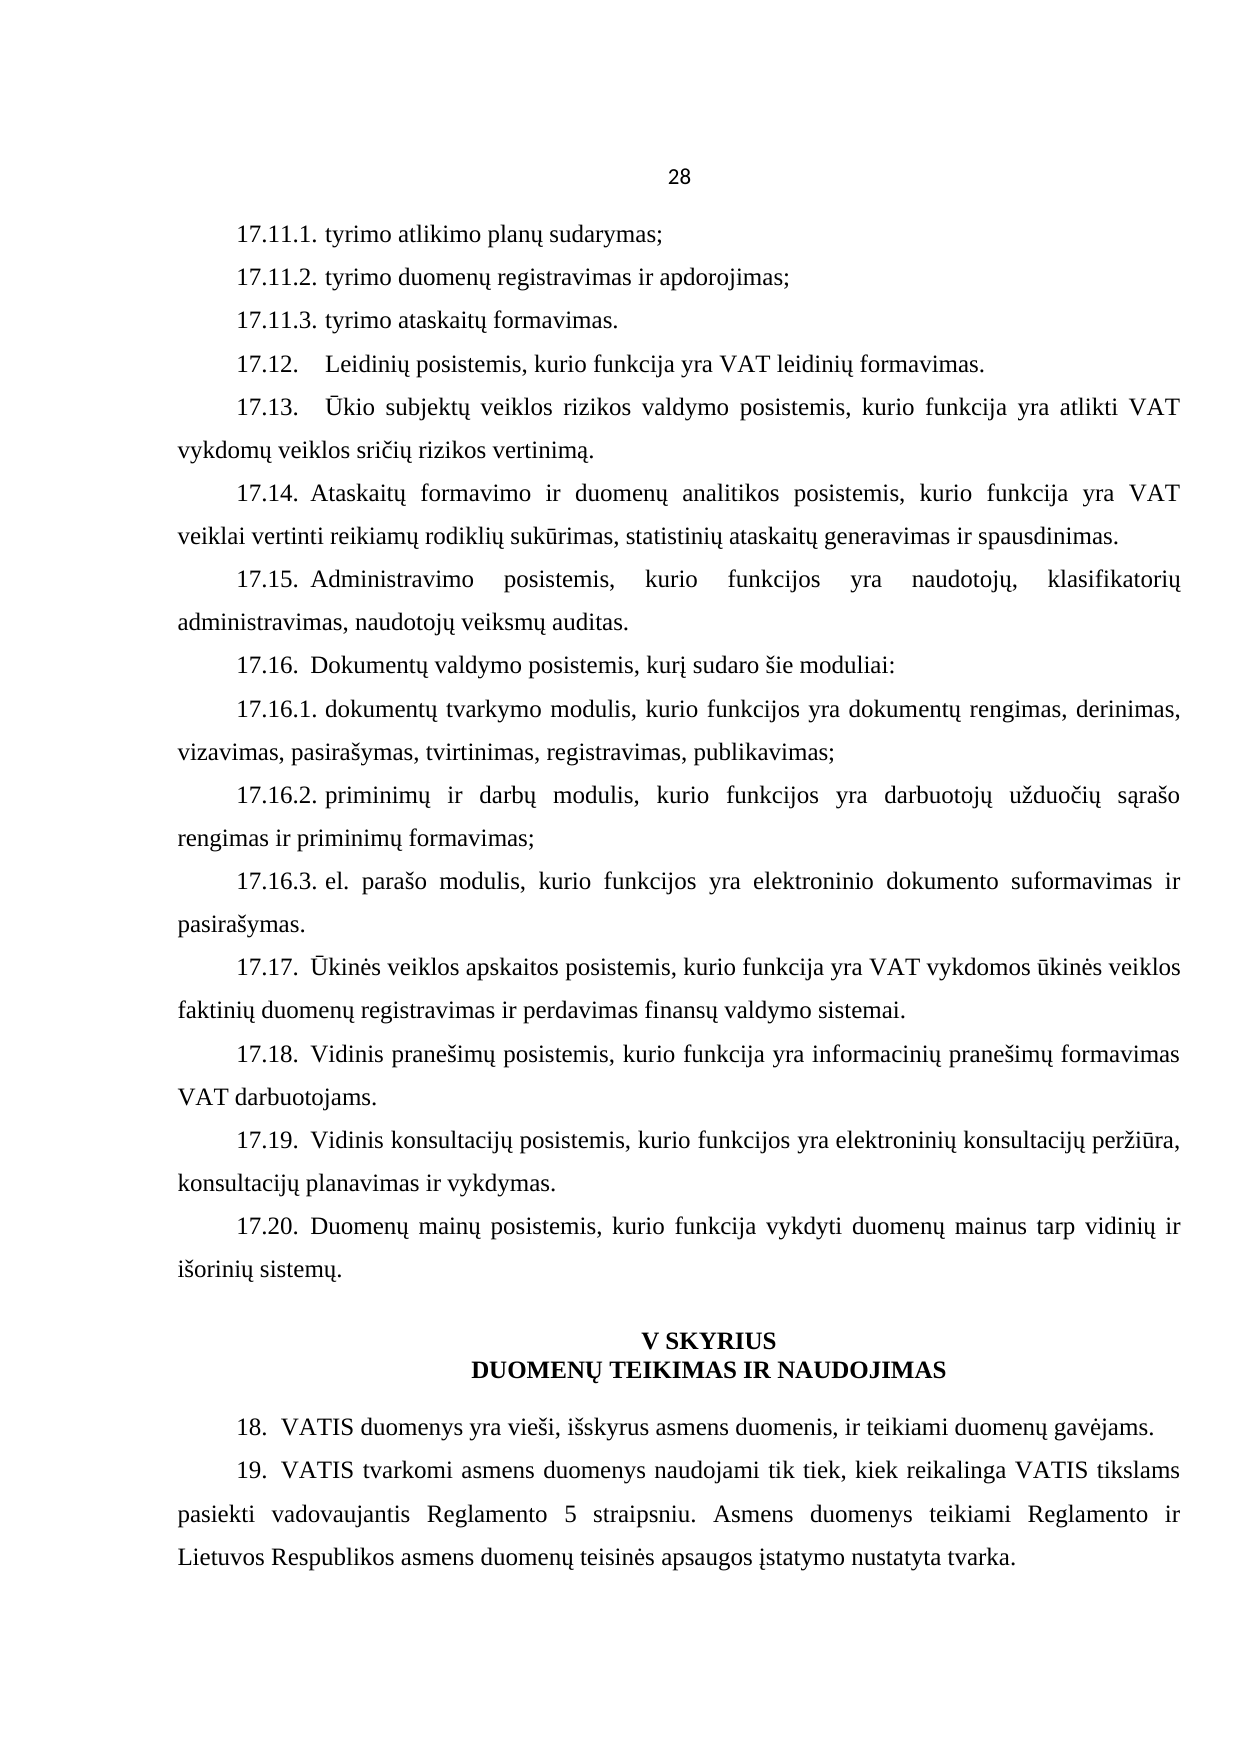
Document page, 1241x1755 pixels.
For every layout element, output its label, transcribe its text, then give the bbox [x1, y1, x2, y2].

text 19. VATIS tvarkomi asmens duomenys naudojami tik tiek, kiek reikalinga VATIS tikslams pasiekti vadovaujantis Reglamento 5 straipsniu. Asmens duomenys teikiami Reglamento ir Lietuvos Respublikos asmens duomenų teisinės apsaugos įstatymo nustatyta tvarka. [177, 1456, 1181, 1571]
text 17.16.3. el. parašo modulis, kurio funkcijos yra elektroninio dokumento suformavimas ir pasirašymas. [177, 866, 1181, 938]
text 17.16.1. dokumentų tvarkymo modulis, kurio funkcijos yra dokumentų rengimas, derinimas, vizavimas, pasirašymas, tvirtinimas, registravimas, publikavimas; [177, 694, 1181, 766]
text DUOMENŲ TEIKIMAS IR NAUDOJIMAS [177, 1355, 1181, 1384]
text 17.12. Leidinių posistemis, kurio funkcija yra VAT leidinių formavimas. [177, 349, 1181, 377]
text 17.11.1. tyrimo atlikimo planų sudarymas; [177, 219, 1181, 248]
text 17.15. Administravimo posistemis, kurio funkcijos yra naudotojų, klasifikatorių administravimas, naudotojų veiksmų auditas. [177, 564, 1181, 636]
text 17.18. Vidinis pranešimų posistemis, kurio funkcija yra informacinių pranešimų formavimas VAT darbuotojams. [177, 1039, 1181, 1111]
text 17.13. Ūkio subjektų veiklos rizikos valdymo posistemis, kurio funkcija yra atlikti VAT vykdomų veiklos sričių rizikos vertinimą. [177, 392, 1181, 464]
text 17.17. Ūkinės veiklos apskaitos posistemis, kurio funkcija yra VAT vykdomos ūkinės veiklos faktinių duomenų registravimas ir perdavimas finansų valdymo sistemai. [177, 952, 1181, 1024]
text 17.20. Duomenų mainų posistemis, kurio funkcija vykdyti duomenų mainus tarp vidinių ir išorinių sistemų. [177, 1211, 1181, 1283]
text 17.11.3. tyrimo ataskaitų formavimas. [177, 306, 1181, 334]
text 17.19. Vidinis konsultacijų posistemis, kurio funkcijos yra elektroninių konsultacijų peržiūra, konsultacijų planavimas ir vykdymas. [177, 1125, 1181, 1197]
text 17.16.2. priminimų ir darbų modulis, kurio funkcijos yra darbuotojų užduočių sąrašo rengimas ir priminimų formavimas; [177, 780, 1181, 852]
text 17.11.2. tyrimo duomenų registravimas ir apdorojimas; [177, 262, 1181, 291]
text 18. VATIS duomenys yra vieši, išskyrus asmens duomenis, ir teikiami duomenų gavėjams. [177, 1412, 1181, 1441]
text 17.14. Ataskaitų formavimo ir duomenų analitikos posistemis, kurio funkcija yra VAT veiklai vertinti reikiamų rodiklių sukūrimas, statistinių ataskaitų generavimas ir spausdinimas. [177, 478, 1181, 550]
text 17.16. Dokumentų valdymo posistemis, kurį sudaro šie moduliai: [177, 651, 1181, 679]
text V SKYRIUS [177, 1326, 1181, 1355]
